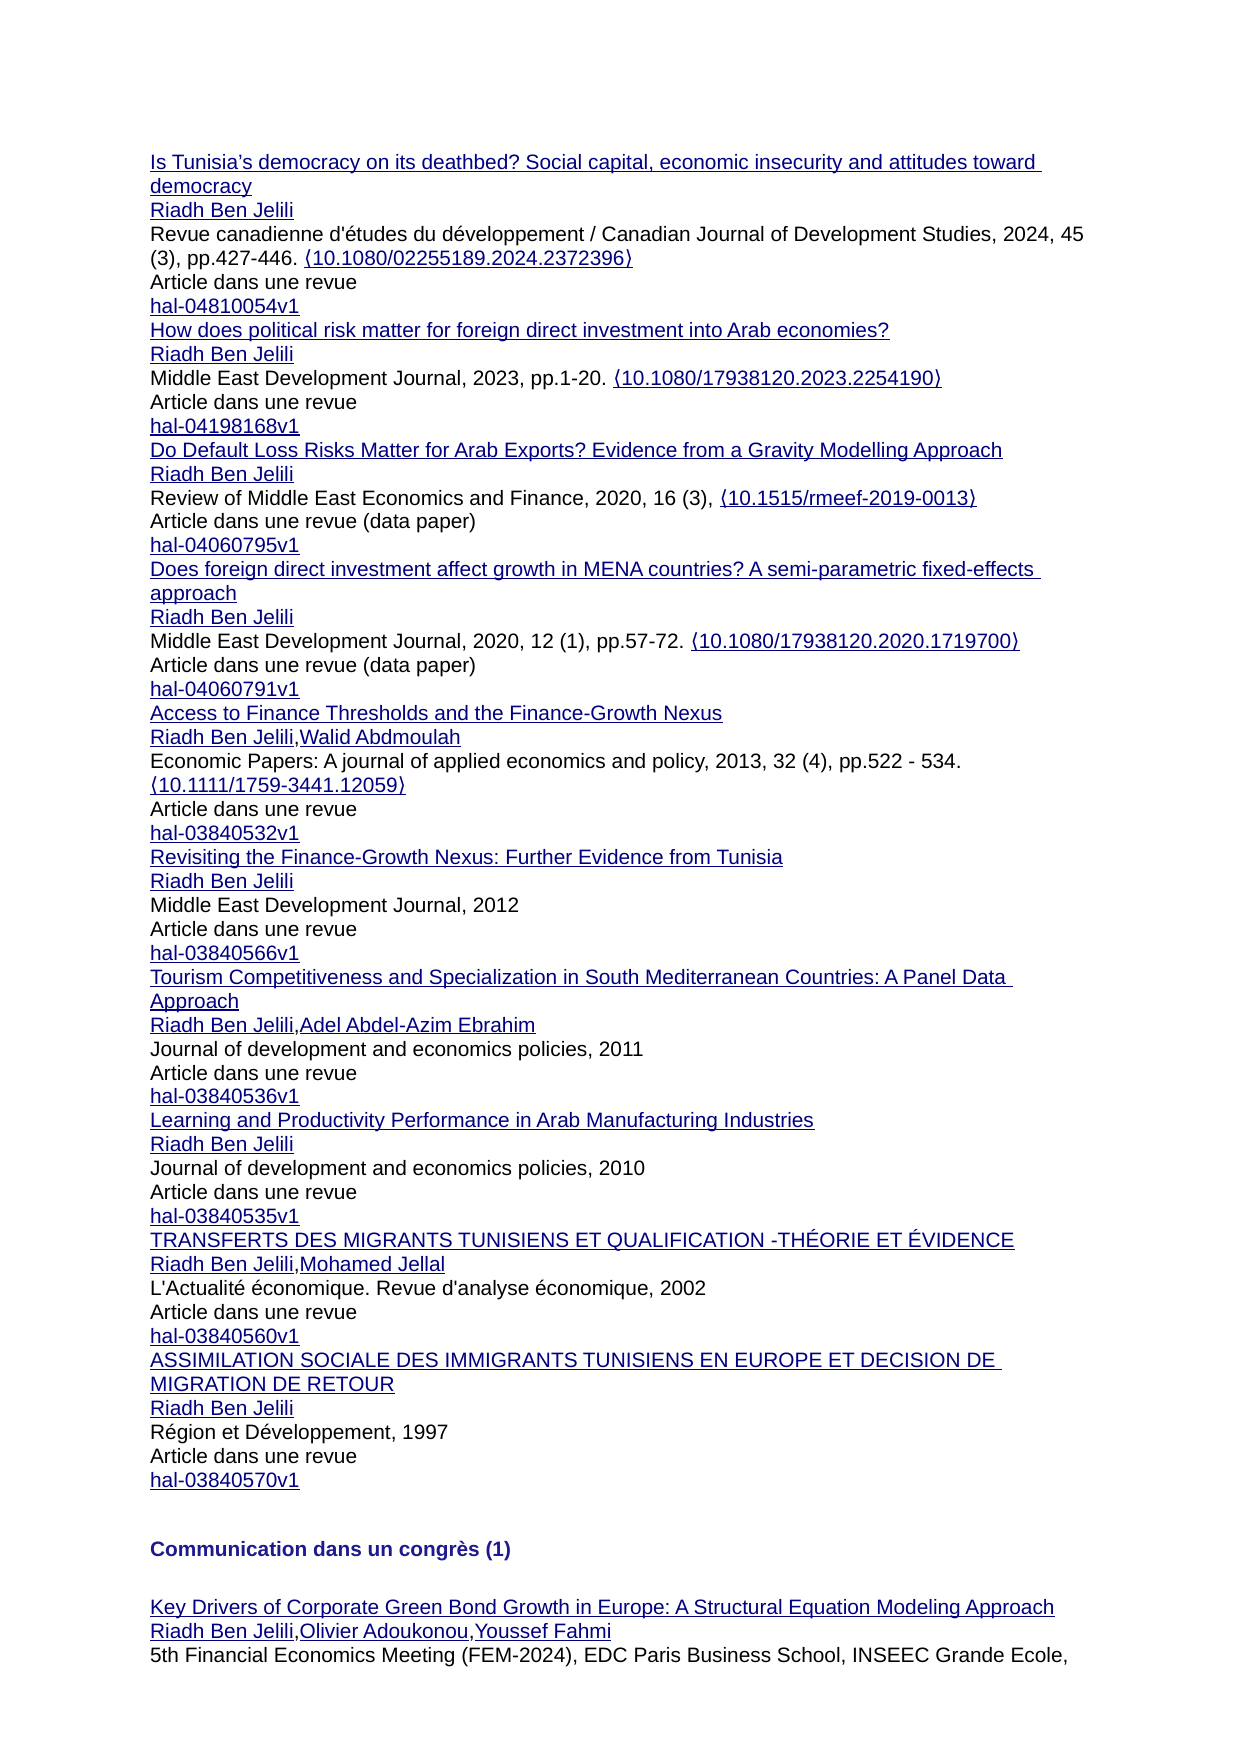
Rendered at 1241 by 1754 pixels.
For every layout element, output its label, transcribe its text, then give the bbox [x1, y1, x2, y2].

table_header Is Tunisia’s democracy on its deathbed? Social capital, economic insecurity and attitudes toward democracy Riadh Ben Jelili Revue canadienne d'études du développement / Canadian Journal of Development Studies, 2024, 45 (3), pp.427-446. ⟨10.1080/02255189.2024.2372396⟩ Article dans une revue hal-04810054v1 [150, 150, 1090, 318]
table_cell TRANSFERTS DES MIGRANTS TUNISIENS ET QUALIFICATION -THÉORIE ET ÉVIDENCE Riadh Ben Jelili,Mohamed Jellal L'Actualité économique. Revue d'analyse économique, 2002 Article dans une revue hal-03840560v1 [150, 1228, 1090, 1348]
table_cell How does political risk matter for foreign direct investment into Arab economies? Riadh Ben Jelili Middle East Development Journal, 2023, pp.1-20. ⟨10.1080/17938120.2023.2254190⟩ Article dans une revue hal-04198168v1 [150, 318, 1090, 437]
table_cell Do Default Loss Risks Matter for Arab Exports? Evidence from a Gravity Modelling Approach Riadh Ben Jelili Review of Middle East Economics and Finance, 2020, 16 (3), ⟨10.1515/rmeef-2019-0013⟩ Article dans une revue (data paper) hal-04060795v1 [150, 438, 1090, 557]
table_cell ASSIMILATION SOCIALE DES IMMIGRANTS TUNISIENS EN EUROPE ET DECISION DE MIGRATION DE RETOUR Riadh Ben Jelili Région et Développement, 1997 Article dans une revue hal-03840570v1 [150, 1348, 1090, 1492]
table_cell Tourism Competitiveness and Specialization in South Mediterranean Countries: A Panel Data Approach Riadh Ben Jelili,Adel Abdel-Azim Ebrahim Journal of development and economics policies, 2011 Article dans une revue hal-03840536v1 [150, 965, 1090, 1108]
table_header Key Drivers of Corporate Green Bond Growth in Europe: A Structural Equation Modeling Approach Riadh Ben Jelili,Olivier Adoukonou,Youssef Fahmi 5th Financial Economics Meeting (FEM-2024), EDC Paris Business School, INSEEC Grande Ecole, [150, 1595, 1090, 1667]
table_cell Access to Finance Thresholds and the Finance-Growth Nexus Riadh Ben Jelili,Walid Abdmoulah Economic Papers: A journal of applied economics and policy, 2013, 32 (4), pp.522 - 534. ⟨10.1111/1759-3441.12059⟩ Article dans une revue hal-03840532v1 [150, 701, 1090, 845]
table_cell Learning and Productivity Performance in Arab Manufacturing Industries Riadh Ben Jelili Journal of development and economics policies, 2010 Article dans une revue hal-03840535v1 [150, 1108, 1090, 1228]
table_cell Revisiting the Finance-Growth Nexus: Further Evidence from Tunisia Riadh Ben Jelili Middle East Development Journal, 2012 Article dans une revue hal-03840566v1 [150, 845, 1090, 964]
table_cell Does foreign direct investment affect growth in MENA countries? A semi-parametric fixed-effects approach Riadh Ben Jelili Middle East Development Journal, 2020, 12 (1), pp.57-72. ⟨10.1080/17938120.2020.1719700⟩ Article dans une revue (data paper) hal-04060791v1 [150, 557, 1090, 701]
subtitle Communication dans un congrès (1) [150, 1536, 1090, 1560]
